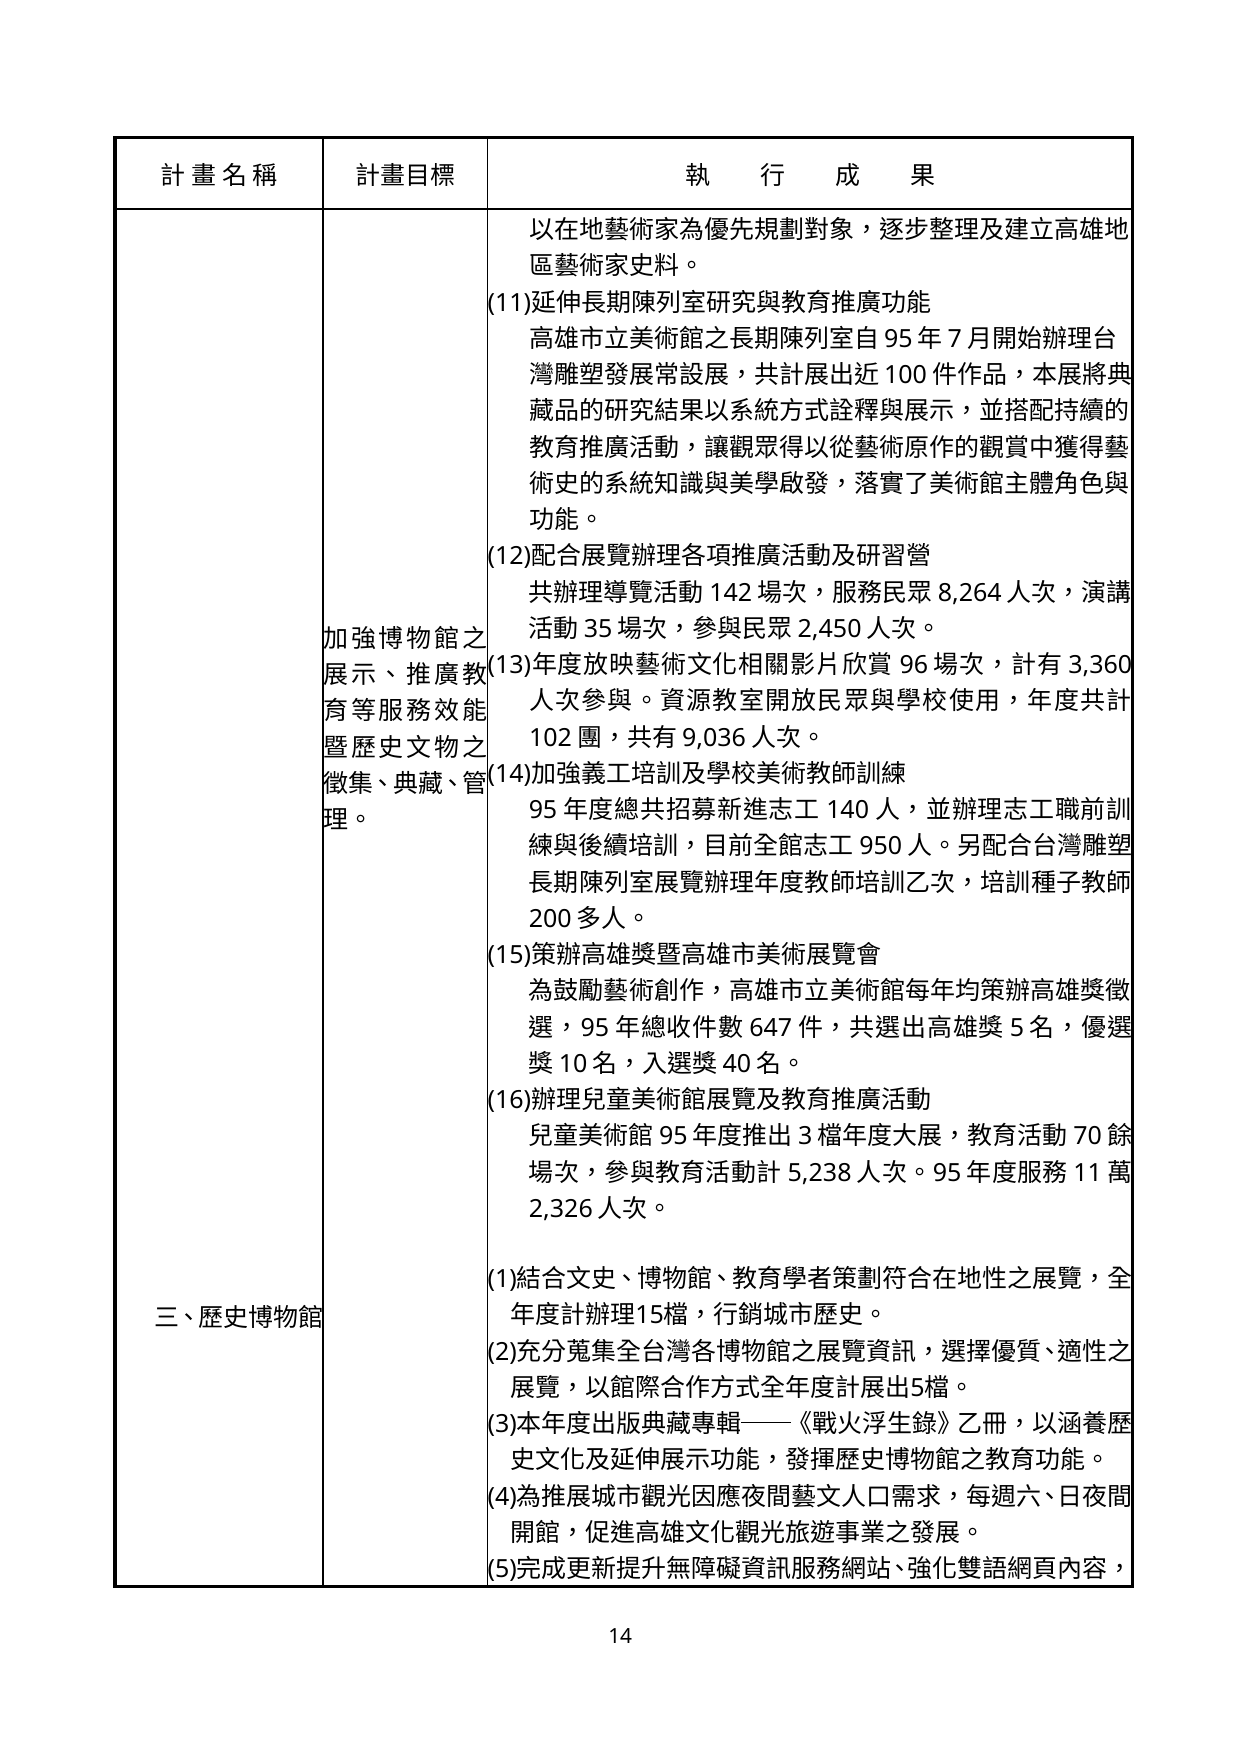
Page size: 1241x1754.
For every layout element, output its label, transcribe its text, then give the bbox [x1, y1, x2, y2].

table_cell 制定各項法規。 文化志工培訓。 1. 文化叢書規畫。 2. 高雄文史調查研究出版。 3. 文學創作與活動推廣。 輔導本市優秀藝文團體至國內外演出，促進文化交流與城市行銷。 邀請國內、外藝文團體至本市演出 1. 訂定補助申請暨審查辦法。 2. 經費補助。 3. 推動本市表演藝術活動。 發展城市音樂專業團隊，促進本市藝術專業形象。 古蹟及歷史建築保存、修復及再利用。 文化資產調查、研究與推廣。 地方文化館之設立、營運與推廣。 本市表演空間之利用規劃與資源調查。 城市文化活動之策辦。 街頭藝術展演扶植與推動。 城市文化導覽員培育。 新故鄉社區總體營造計畫。 1.策辦國際鋼雕藝術節。 2. 將公共藝術與市政建設整合為在地高雄的景觀特色。 3. 透過審議機制輔導各地機關辦理公共藝術業務。 4.活化公共藝術審議功能。 推動駁二藝術特區，發展地方文化產業。 保存紅毛港文物及規劃建置紅毛港藝術文化園區。 推廣文化中心多元休閒文化，落實藝術生活化。 1.於至真堂、至美軒、雅軒及第一、二文物館等展場舉辦157場次展覽。 2. 擴大招幕志工，提升展場服務品質。 1.訂定管理要點及辦法。 2. 建立展覽場地申請制度，辦理各類展覽。 3. 充實表演藝術類館藏及推廣。 1. 續修高雄市志。 2. 編印高市文獻期刊。 3. 編印文獻叢書。 推展本市地方史蹟及文獻工作。 1.春季國殤典禮。 2.祭孔典禮。 3.秋祭國殤。 孔子廟園區、忠烈祠園區，委外經營管理並督導辦理相關展演活動。 紀念碑碑文重新撰寫，且紀念碑重建於仁愛公園內 加強高美館館務管理，辦理美術展覽、典藏管理、推廣、藝術研究等各項工作，以提供市民參與及運用，提昇文化素養及美術鑑賞能力。 加強博物館之展示、推廣教育等服務效能暨歷史文物之徵集、典藏、管理。 規劃不同年齡層閱讀活動，培育民眾閱讀素養，讓閱讀扎根及擴展。 [324, 210, 487, 1585]
table_cell 壹、文化建設與活動 一、文化政策與行銷 (一)文化政策、制度、法規之研訂 (二)文化志工人才培育 (三)文化活動及文化專書出版 (四)文化資訊、文化市場調查與行銷 (五)文化藝術交流活動 (六)藝文團體之扶植與獎補助 (七)本市兩樂團專業補助 二、文化資產保存與維護 (一)文化資產審定、修復與管理 (二)文化資產出版與推廣活動 (三)地方文化館計畫 三、表演藝術推動 （一）表演藝術環境規劃與管理 (二)表演藝術活動之策劃與推廣 (三)表演團體資源的整合與研究 四、視覺藝術推展與社區營造 (一)文化人才培育 (二)社區總體營造推展 (三)公共景觀藝術研習與推廣 (四)加強推動閒置空間運用 （五）紅毛港藝術文化園區 五、中正文化中心管理處 （一）營造文化人文生活圈 （二）辦理各項展覽活動及城市文化交流 (三) 建立管理機制、推廣藝文活動 貳、各項文化社教活動 一、文獻委員會 (一)文獻編纂 (二)推動地方文史工作 (三)祭典活動 (四)廟祠管理維護 (五)高雄市二二八和平紀念碑重建工程 二、美術館 三、歷史博物館 四、圖書館 [117, 210, 322, 1585]
table_header 執 行 成 果 [488, 139, 1131, 208]
table_cell (1) 修訂本市藝文活動經費補助申請暨審查要點，以活絡本市藝文活動。 (2) 修訂本市演藝事業暨演藝人員輔導要點，以輔導本市藝文團隊。 (3)辦理「2006高雄市文藝獎」：本屆文藝獎得獎獎項為：文學類──鄭烱明，音樂類──蕭泰然。頒獎典禮於12月1日在文化中心西側草坪舉行頒獎典禮，以表彰2位得獎人長期對文化藝術的付出與貢獻。 (4)依據「高雄市審查教育文化藝術事務財團法人設立許可及監督要點」之規定，於7月至9月間辦理教育文化事務財團法人執行94年度業務計畫綜合評鑑工作。 擬訂年度文化志培訓計畫，安排實習課程。 出版《高雄文學小百科》：整理過去高雄市重要文學史料，尋找高雄在地文學風貌，擴大範圍徵集高雄市文學發展過程事蹟。 出版《走學高雄書地圖》，把高雄的文學、出版的歷程及15年來讀書會的發展和現況，作一個掃描，為高雄市勾勒出第一張屬於高雄市的城市閱讀地圖。 (1)出版《葉石濤全集》：本市國寶級作家葉石濤畢生的寫作心血結晶《葉石濤全集》第一批小說卷五冊，在本局與國家台灣文學館攜手努力下，歷經3年的資料蒐集彙整、校對編印工作，在12月4日正式發表問世。 (2)辦理「高雄好讀書活動」：以抽獎活動，鼓勵市民朋友踴躍購書，帶動市民好讀書風氣。 (3) 辦理「高雄文學創作獎助計畫」：鼓勵文學創作、提昇文學研究與評論，藉由藉創作主題的發揮，呈現具有高雄特色的海洋文學精神與內涵。 (4)辦理與課本作家面對面研習會：協助國、高中國文教師進行現代文學之鑑賞，並使之用於現代文學之教學工作。 (1) 每月出版「文化高雄」專輯月刊3000萬份。 (2) 發行9期電子報，以網路行銷本市文化活動訊息。 為加強推廣文化藝術交流活動創造本市的藝文團體和國內其他縣市或國外優秀的藝文團體互相觀摩的機會，本局也極積補助本市各藝文團體辦理文化交流活動，95年度計補助17個團隊，共142萬元。 (1) 修訂完成本市藝文活動申請暨審查辦法，建立公平合理補助機制，鼓勵扶植優秀藝文團體及個人從事創作及演出，推廣藝文活動，提升本市文化藝術水準及城市形象。 (2)藝文團體依據「高雄市藝文活動經費補助申請暨審查要點」提出申請，經本局藝文活動經費審查會通過後，即可獲得補助，95年度共通過補助180個申請案件，對本市藝文活動之推展助益匪淺。 (3) 本局每年向文建會爭取經費，辦理本市傑出演藝團隊徵選與獎勵計畫，公開徵選本市從事音樂、舞蹈、傳統戲曲及現代戲劇之演藝團體，已有公開演（展）出或辦理文化活動經驗之團體， 95年度入選團隊6隊，所受扶植團隊均具相當成效。 (1)兩樂團透過不斷辦理各項音樂活動，例如專題音樂會、校園音樂會、社區音樂會、音樂專題講座及配合市府舉辦大型活動，對提升本市音樂水準及藝文生活極有效益。 (2)高雄市交響樂團95年度共辦理社區音樂會、音樂專題會及配合市府舉辦大型活動等，計126場次，其中大型專題音樂會53場次，社區音樂會43場次，校園迷你音樂會30場次。 (3)高雄市國樂團95年度共辦理社區音樂會、音樂專題會及校園音樂會等，計202場次，其中大型專題音樂會34場次，社區音樂會51場次，校園音樂會117場次。 (1)修訂本市文化資產審議委員會設置要點並籌組完成本市文化資產審議委員會。 (2)召開5次高雄市文化資產審議委員會，完成重新審查指定本市遺址、登錄1處歷史建築（葉宗禮墓）及指定1座古蹟（卓夢采墓）。 (3)完成國定古蹟台灣煉瓦會社打狗工場(中都唐榮磚窯廠) ──北煙囪及八卦窯緊急支撐防護工程發包施工及變更設計。 (4)爭取文建會95年度輔導縣市政府辦理「文化資產保存維護工作計畫」、「古蹟歷史建築聚落保存維護工作計畫」及「區域型文化資產環境保存及活化計畫」補助經費，以利推動文化資產保存各項工作。 (5)完成高雄市舊街廓保存修建暨周邊場域環境意象整備之實施策略計畫。 (6)完成5處古蹟委外清潔發包及督導。 (7)完成左營舊城遺址景觀綠美化工程。 (8)完成戰爭與和平紀念公園整體規劃及綠美化工程。 (9)完成高雄市眷村文化館整建及設置統包工程發包及監造案委託。 (1)完成高雄市市定古蹟三塊厝火車站調查研究及修復計畫。 (2)完成高雄市眷村文化潛力普查計畫、高雄眷村文化館軟體展示調查研究案。 (3)完成左營鳳山縣舊城（南門）調查研究及修復計畫。 (4)完成中都唐榮磚窯廠──紅磚事務所修復工程委託規劃設計監造、解體調查及工作報告發包。 (5)95年9月完成市定古蹟高雄州水產試驗場及登山古道調查研究計畫簽約，預計96年8月完成。 (6)95年11月完成歷史建築舊三和銀行調查研究及修復計畫簽約，預計96年12月完成。 (7)辦理打狗戰俘營及戰俘船追悼之旅及新碑落成追思典禮。 (8)辦理228紀念日活動。 (9)辦理文化玉山活動。 (10)辦理鄭成功誕辰382週年紀念活動。 (11)辦理鳳山縣舊城建城180年活動。 (12)辦理中都唐榮磚窯廠文史推廣活動。 (13)辦理戰爭與和平紀念公園啟用典禮活動。 (1)完成95年文化館輔導團甄選，展開年度輔導事宜。 (2)爭取文建會95年地方文化館經費，本府獲補助經費計1,545萬元。 (3)輔導館舍開幕活動：「上雲藝術中心」7月8日辦理「童話‧童畫」展覽開幕暨「地方文化館揭牌」活動。「台灣美電影文化館」7月22日辦理「高雄懷舊電影探索」系列活動開幕。 (4)成立文化館家族交流平台：8月14日文化局辦理「推動地方文化館計畫5年有成，成立「文化館家族交流平台」館際交流暨媒體發表會。 (5)完成文化館交流觀摩活動：8月23～25日辦理金門古蹟文化館產業觀摩之旅。 (6)輔導館舍96年度提案：於11月21日辦理96年度各縣市地方文化館館舍提案分類會議，12月6日辦理初審會議。 (7)辦理文化館行銷推廣 ◎辦理「城市文化．誠品開講」閱讀高雄城市文化館系列講堂，總計8場演講。 ◎辦理《為歷史的蒼茫打光—高雄市古蹟與歷史建築詩集》及《繆思最喜歡居住的城市—閱讀高雄城市文化館》出版事宜、新書發表會。 (8)「旗後砲台130年古蹟故事文化館開館展示行銷計畫」：今年適逢旗後砲台建置完成130週年，為促進古蹟活化，前已研擬企畫申請獲得文建會「95年度地方文化館計畫」經費補助350萬元，辦理旗後砲台環境美化、開館展示、文宣品與文化商品計畫。並於11月29日辦理旗後砲台開館展示記者會。 (1)規劃開闢本市表演藝術場地：配合市府開放市民休憩場所，推動藝術展演活動，提升市民生活品質。於高雄港12號真愛碼頭、13號光榮碼頭、駁二藝術特區等規劃辦理表演藝術；並於前鎮區、小港區辦理「春天的樂章」社區巡演活動。 （2）爭取興建衛武營藝術中心及流行音樂中心： ◎經本局積極爭取，文建會預估83.6億元以籌建「衛武營藝術中心」，目前已進行「高雄國家藝術文化中心新建工程委託規劃設計監造技術服務案」第一階段評審。 ◎經爭取興建流行音樂中心，經建會原則同意流行文化產業中心興建地點為高北兩市，本市原提供「高雄多功能經貿園區特定區」為預定地，新市長上任後，正評估10號碼頭為基地之可行性。 (1)策辦國際性藝術節慶活動：配合2006高雄燈會於高雄港光榮碼頭(13號碼頭)辦理「香港之夜」與「世運之夜」活動，進行文化交流並宣傳高雄世運。 (2)辦理「2006世運嘉年華•戲獅甲藝術節」活動，以「文化傳承、城市交流」為活動主軸，邀請亞洲舞龍舞獅團隊表演，並配合文物陳列展出。 (3)辦理2006城市花季系列活動：分別辦理「黃色迷戀•阿勃勒花季」、「綠光印象•小葉欖仁季」、「翠意沉靜•雨豆季」三場，並配合套書出版。 (4)配合2009高雄世運暖身賽辦理系列文化活動：開幕典禮、選手之夜、世運晚會、運動攀登廣場活動、惜別晚會5場活動。 (5)辦理2006高雄文化玉山活動。 (1)辦理「95年春季街頭．藝術．達人活動」，甄選優秀街頭藝人。 (2)辦理「95年度街頭藝人研習活動」。 (1)7月9日～8月20日辦理城市文化導覽員進階培訓：紅毛港線、鹽埕線各100人次。 (2)9月23、24日、10月8日培訓左營舊城線文化導覽員70名 (3)10月14日～12月3日外語城市文化導覽員培訓：委由高雄市文化愛河協會及高雄應用科技大學辦理，開辦英文8班、日文2班，共培訓300名學員。 (4)建置79名優質城市文化導覽員推薦網頁。 (5)導覽服務：支援政府機關、學校及私人團體文化導覽需求（45件），提供優質解說服務，深受好評；並支援本局駁二藝術特區展覽活動之導覽解說及2006鋼雕藝術戶外教學導覽解說（40梯次）。 (1)成立社區營造中心並依進度規劃執行完成年度社區輔導相關工作。 (2)完成辦理人才培育相關課程八場，並培育相關人才50名以上。 (3)完成甄選並輔導11個社區營造點完成提案計畫並執行之。 (4)辦理95年度社區營造點成果展~社造第一味．高雄YES，共有19社區參與盛會。 (5)10月14日～10月29日文化深度之旅：委由高雄市舊城文化協會承辦，以北高雄為文 化觀光遊程，規劃4條深入社區聚落及文史景點之文化觀光路線，帶領民眾實地領略在地獨特產業及人文特色。共辦理28梯次，計有1200人次參加，獲得民眾一致好評。 (1)於新光碼頭策辦藝術活動，加強行銷推廣，以利群眾觀賞藝術與環境結合之視覺美感。 (2)以藝術家與民眾的互動為主軸，強調市民的參與性。 (1)完成五福國際觀光大道公共藝術設置計畫，共有五件作品，座落於五福四路鹽埕區路段。 (2)完成公共藝術設置專屬網站。 (3)本年度公共藝術基金，截至年底共計納入公共藝術基金經費約為1141萬元。 (4)完成「壽山龍井登山步道」之公共藝術設置案。 (5)透過審議機制，共審議28案公共藝術設置案。 (1)4～5月辦理南方生活陶‧駁二賞陶趣展覽活動並開放駁二倉庫供大專院校辦理畢業展。 (2)製作駁二專屬網站，並與其他藝術村相互聯結，廣為行銷宣傳。 (3)6月～8月辦理織染生活之美展覽活動。 (4)9/9～10/22辦理「駁二～國際文化公仔創意特展」。 (5)11～12月辦理駁二當代藝術展。 (6)95年11月～96年1月辦理創意金屬工藝展覽。 (1)紅毛港文化保存作業：完成影像紀錄、文獻史料調查及文物蒐集、建築測繪、模型製作案，以及辦理虛擬實境設計開發及網站建置、文化故事出版等多項軟體建設發包作業。 (2)規劃辦理紅毛港具文化價值建物的局部構件拆除保存工程規劃設計、解體調查、監造及工作報告案發包事宜。 (3)紅毛港文化園區建置作業，完成腹地範圍之確定，並進行先期規劃作業，提出建置經費需求。 (1)狗年春節期間於文化中心廣場辦理「2006年春節民俗藝文大彙演」活動，參觀人潮踴躍，初一開幕即突破四萬人次，經中國時報全國性統計各縣市春節活動之人潮與豐富化，獲觀光局列為全國觀光人次第三名之榮耀。 (2)辦理「第12屆金爵獎國際調酒大賽」於4月29至5月2日共計4天於音樂館戶外及至德堂二地擴大舉行，國內外與會專業人士超過500人，賽事活動吸引眾多民眾觀賞。 (3)11月25日 辦理「雨豆茶宴」活動，結合民眾自組報名隊伍、八大不同族群茶席，在雨豆樹下泡茶、喝茶、聽音樂，倡導城市「慢活」概念，讓市民體驗無界限的人文藝術都會生活，營造優質休閒生活環境，市長蒞臨現場與民眾一起享受悠閒秋日午后時光，吸引上千人次參加。 (4)主辦「高雄市藝術市集」，自6月17日起每週六16:00～21:30於文化中心西側藝術大道浪漫登場，集結各式實用性或裝飾性手工創意藝術品展演，同時也有街頭藝人的駐點演出，廣受好評，原試辦至9月，因好評不斷，將常態性持續辦理，已有萬人以上人次參與。 (5)為鼓勵市民能積極參與國際名劇的欣賞，特別邀請知名廣播主持人宋銘，於12月24日假至善廳辦理西洋名劇「貓」演前賞析講座，讓觀眾於欣賞「貓」劇前，可以更深入了解該劇的創作過程、演出特色及節目內容。 (6)辦理「水岸花香植樹種花專案」：市府工務局撥給本局「水岸花香植樹種花專案」經費1050萬元，辦理文化中心園區及週邊景觀綠美化工程，已完成測量，景觀綠化設計細部修正中，將可營造出更具氛圍的藝文空間場域。 (1)於5月19日至31日策劃辦理「閱／讀 繆思的容顏作家影展」：邀請近百位作家提供個人生命記憶中，最珍貴或值得緬懷的影像圖片，以展覽的形式呈現並設置高雄作家專區，讓讀者認識在地作家。參觀民眾達5497人次。 (2)辦理「亞洲水彩聯盟巡迴展」，於6月17日起分別在高雄、台南、台東、等縣市辦理極獲好評，並於8月13日辦理完畢計有7568人次參加。 (3)辦理「生活美學設計展」、「彭見成畫展」、「林智信油畫個展」：於9月9日至10月4日陸續策劃「生活美學設計展－戀戀自拍．愛現高雄、 彭見成──老虎之戀丑展、 林智信藝術創作展」等展覽，參觀民眾共達14719人次。 (4)辦理高雄杯書法比賽，分為長青組、社會組、高中組、國中組、國小高年級組、國小中年級組共6組，經過初賽、複賽，各組選出前五名，另選出優選、佳作、入選作品，共計267人得獎，於12月16日假至美軒舉行頒獎典禮，並展出得獎作品至27日。 (1)因應展演、資訊及影音圖書服務業務的擴增，擴大招募志工，透過新聞媒體、公告、網路等方式招募， 95年志工總人數為178人。值勤區域主要包括圖書館、表演藝術資訊館、至真堂等六個展覽場、至善廳、至德堂等，並機動支援本局及市府辦理之重大活動。 (2)本局志工團隊表現優異，參加文建會95年第15屆表揚文化機關（構）績優義工活動「績優義工個人」推薦1人得服務績優金牌獎、7人得服務績優銅牌獎及參加內政部志願服務獎勵1人得金牌獎、6人得銀牌獎、8人得銅牌獎，參加高雄市政府志願服務獎勵共17人得金質獎、24人得銀質獎、21人得銅質獎，成果豐碩。 (1)於3月30日召開審查九十六年度上半年兩廳堂檔期申請作業。 (2)於11月30日召開審查九十六年度下半年兩廳堂檔期申請作業。 (3)由本局與文建會共同合辦，委託台灣技術劇場協會、螢火蟲劇團於7月15日~10月1日假本局至善聽會議室及表演藝術資訊館辦理「技術劇場專業人才培訓計畫」系列課程；另於95年12月～96年4月由本局與文建會共同辦理「衛武營藝術文化中心」新建相關人才培育系列研習課程，包括「技術劇場專業人才培訓－舞台監督專業班」及「表演藝術行政人員培訓」，本局配合提供研習場地協助等相關事宜。 修訂「高雄市中正文化中心展覽活動申請表」，並完成96年度至真堂、至美軒、雅軒、第一及第二文物館檔期申請及審查作業。 (1)動支第二預備金250萬元辦理「行動音樂館」：為豐富民眾生活內涵，提升音樂素養，認識本土音樂，推廣本土人文藝術，進而提增國際音樂，延伸音樂館的資源，把行動音樂車化身為城市的音樂精靈，將典藏在本局的寶藏，送到城市各個角落。 (2)動支第二預備金500萬元辦理擴增「表演藝術圖書館」主題功能：為提升本市表演藝術創作力及台灣表演藝術國際能見度，增設相關表演藝術軟硬體設備，購入中、西文表演藝術類書籍、視聽資料、電子資料庫等，及更新讀者查詢區硬體設備，以充實本館表演藝術館藏，建構南部地區之「表演藝術圖書館」，提供專業資訊，培養藝術欣賞人口。 (3)「表演藝術跨領域創作養成計畫──共讀紅樓夢」系列活動：自4月14日-6月30日於表演藝術圖書館展開，活動內容：包含研習會夜讀、晨讀、聆戲、看展、饗美食；義務李老師說故事8場次、說故事宅配到校園、表演藝術特展導覽、跨界藝術論壇，結合本局表演藝術圖書，發展音樂、舞蹈、戲劇等藝術呈現，藉由情境的、肢體的感官互動方式來閱讀紅樓夢。 (4)「水岸花香文化城」數位廣播節目：自10月1日～12月31日，共20集，每集60分鐘，每集安排兩個單元，每單元以30分鐘為製作單位，進行「水岸花香文化城」數位廣播錄製事宜，區分為音樂、舞蹈、戲劇、戲曲、文化行政等類別，邀請表演藝術家與陳郁秀等在該領域有突出表現人士前至本館錄製，目前依進度進行中，並配合「用城市文化館閱讀高雄」12月2日於大統10樓誠品店辦埋活動，以建構「高雄市表演藝術家數位駐館計畫」網絡交流平台之基礎。 (5)95年度「全國好書交換」活動：自7月30日～8月12日，於文化中心圖書館一樓大廳及兒童館，7月30日、8月6、12日辦理相關活動，除延續往年的捐、換書方式外，更增加「好書」與「閱讀經驗」的交換活動，12日「呷冰看冊」活動當天到館人數約850人次，期間總收書量2030冊，交換書量2088冊，實際參與換書人數173人，以家庭親子居多，也讓閱讀交流更具紮根的行動力。 (6)「表演藝術跨領域創作養成計畫--狂想德國」系列活動：自11月15日至12月底辦理德國系列活動，結合左派舞蹈協會、文藻外語學院、台北德國文化中心、台北皇冠藝文中心，將以碧娜．鮑許海報展、文化資訊展、書展、影片播放、講析、研習營、遊學導覽、舞蹈演出等多面向呈現。近年來，隨著多元文化發展的趨勢，戲劇、舞蹈、音樂及傳統技藝等表演藝術的整合亦日趨重要。鑒於德國於現代表演藝術的整合上居世界領導地位，希望能夠以「多元文化、友愛包容」的精神，號召更多港都人來關心表演藝術的發展、參與這項文化的盛宴。 (1)至中央學術機構及國家圖書館台灣分館蒐集相關典籍資料。 (2)在高雄市作田野調查採集相關調查資料。 為保存地方文獻，按季編印《高市文獻》期刊，95年12月底前計出版第19卷第1～4期，每期發行1000本，分送全國各圖書館、各級學校、學術機構、文史工作者等參閱，並送政府出版品展示中心（青年書局）、國家書坊台視總店、五南文化廣場、南天書局、高雄市政府文化局消費合作社、有限責任高雄市美術館消費合作社等處展售。 (1)出版《舊城滄桑－鳳山縣舊城建城180年懷舊》。 (2)出版《鳳山縣舊城建城180週年學術研討會論文集》。 (3)出版《高雄市體壇記事》。 (4)出版《高雄市酒吧街文化初探》。 (5)出版《祭孔特刊》。 (1)辦理「海洋傳奇──元老憶述碼頭煙雲」座談會，邀請本市各界耆老針對高雄市歷史沿革、親身經歷、各區發展淵源作口述憶往，引發民眾對於城市歷史的興趣，催化城市新文化，以提倡本市文化活動，豐富本市精神內涵。並將紀錄，刊載於《高市文獻》期刊第19卷第2期。 (2)辦理「大家鬥陣來聽故事──打狗傳奇」系列講座活動，95年1月16日、2月22日、6月22日、8月22日、9月22日陸續在前金、苓雅、鹽埕、楠梓、小港各區公所辦理「前金的故事」、「苓仔寮傳奇」、「鹽埕的前世今生」、「楠梓區的傳說」及「小港區的由來與發展」等5場講座活動，講述該區有趣的傳說及奇聞軼事等，頗獲好評。 (3)舉辦「鳳山縣舊城建城180週年」學術研討會，會中邀請學者專家發表7篇論文及舉行一場綜合座談。共有地方文史工作者、各大學院校文史系（所）學生、研究生暨各級中小學教師參與盛會。 (4)辦理「校園文化列車鄉土文化」活動，為推動本土文化在校園紮根，提昇教師本土文化養，加強本土文化與學生生活經驗的結合，於4月13日及4月20日分兩梯次在高雄市立福山國中舉辦「本土文化種子團隊」研習活動，。5月15日在市立民權國小舉辦一場「紅毛港的故事」專題講座活動，對即將消失的紅毛港做一歷史回顧，演講內容豐富，演說生動活潑，充分發揮歷史教育紮根校園的功能。 (5)辦理「從打狗到高雄」演講活動，於右昌國小舉辦一場「從打狗到高雄」文獻講座，參加對象包括後勁、援中、加昌、右昌、楠陽、翠屏、楠梓國小等七所國小教師及家長，反應熱烈。 (6)辦理「95年度高雄市民俗及有關文物普查」，為瞭解本市現有最特殊、具代表性、稀有性之民俗與有關文物，本會分年分期實施，本年普查以小港區及鼓山區為執行範圍。 本市95年春祭國殤典禮於3月29日上午8時在壽山忠烈祠舉行，由葉代理市長菊蘭主祭，各機關首長陪祭，各界代表、學校師生、烈士遺族等與祭，典禮後由市長代表本市各界慰問烈士遺族。 高雄市各界紀念大成至聖先師孔子二五五六周年誕辰釋奠典禮，葉代理市長菊蘭擔任正獻官，本巿各界首長擔任分獻官，本府各局、處首長擔任陪祭官，祭祀禮儀依古禮程序進行，典禮隆重盛大。 本市95年秋季國殤典禮於9月3日上午8時在壽山忠烈祠舉行。由葉代理市長菊蘭主祭，各機關首長陪祭，各界代表、學校師生、烈士遺族等與祭，典禮後由市長代表本市各界慰問烈士遺族。 兩祠廟委外經營節省公部門支出維護費、水電費、環境清潔費、保全費計129萬元。及收取權利金156.5萬，並辦理科舉文化展、台灣方地自治史料展等相關活動。 本市二二八和平紀念碑碑文依史實呈現，並重建於仁愛公園內，是本市和平指標，不僅多一處提供民眾紀念、教育、休閒等多功能場所，亦增加愛河附近公共藝術景觀，提昇本市觀光價值。 (1)推動兩岸藝術交流 辦理「王朝秘寶──古中原考古文物展」，促使對岸重要考古成就來台展出，介紹中華傳統文化菁華，讓南部民眾親睹珍貴文物風采，了解人類文明發展。 (2)辦理國際藝術交流 辦理「渡──當代高雄芝加哥十人展」、「古老文字的當代表現──昆特‧于克文字創作展」、德國藝術家「索薇‧馮‧克雷動畫手稿展」、「關於我們──貝里斯當代藝術展」、「榮耀之門──法國十九世紀沙龍展」、「生態美學：藝術的力量與公共生活國際生態藝術研習創作工作坊」、「比利時藝術家Wim Delvoye：CLOACA下水道作品展」等國際性展覽及研討會，介紹國際藝術潮流與發展，促進與國際之互動交流，開拓民眾藝術視野。 (3)推動在地藝術發展 辦理「中華民國95年高雄市美術家聯展」、「美術高雄2005──高雄陶」及「市民畫廊」、「向前輩藝術家致敬：沉默中的尊嚴──莊索回顧展」等多位在地藝術家展覽，鼓勵與高雄有淵源之藝術家創作及展出，並呈現出高雄地區藝術生態及文化風貌的多樣化。 (4)發展當代藝術 辦理「創作論壇」徵件性展覽，以及合作辦理「科光幻影‧音戲遊藝」鼓勵優秀藝術家，激發跨領域與多元媒材之當代創作，並推動藝評風氣。 (5)辦理「2005高雄國際貨櫃藝術節」視覺藝術展 展出國內、外著名藝術家之作品。藉由本藝術展之辦理，展現高雄海洋工業之都的特色，形塑城市藝文風格。 (6)整理台灣藝術發展 提出嶄新觀點如「綠色奇蹟：藝術與環境生態的對話」藉由藝術創作觀照土地生命歷史、「島嶼之歌──有關海的二十四種表現」、「蔓蕪：陳幸婉、李錦繡、邱紫媛、曾愛真」、「台灣美術與社會脈動2：寶島曼波」。 (7)爭取典藏經費充實典藏 本年度高雄市立美術館除原編列的典藏預算700萬元外，還特別爭取動支市長第二預備金共2,700萬元充實典藏。以台灣南島語系當代藝術、區域風格代表作品、台灣中青輩優秀作品、雕塑，以及台灣美術史重要藝術家作品等為典藏方向，建立館藏特色，增加美術館之競爭力。 (8)出版「典藏目錄2004～2005」 將2004～2005兩年間所典藏的256件藝術作品之相關資料編輯成冊，此彙編的成果同時成為各界查詢美術相關資料的重要依據。 (9)發行《藝術認證》雙月刊 高雄市立美術館發行的《藝術認證》雙月刊，為國內少見集學術及育樂於一體的官方藝術雜誌，可作為南部藝術界重要的發聲平台。現已發行至第11期，95年度6期均已發行，年度執行進度達100％。 (10)推動向前輩藝術家致敬系列研究展 以在地藝術家為優先規劃對象，逐步整理及建立高雄地區藝術家史料。 (11)延伸長期陳列室研究與教育推廣功能 高雄市立美術館之長期陳列室自95年7月開始辦理台灣雕塑發展常設展，共計展出近100件作品，本展將典藏品的研究結果以系統方式詮釋與展示，並搭配持續的教育推廣活動，讓觀眾得以從藝術原作的觀賞中獲得藝術史的系統知識與美學啟發，落實了美術館主體角色與功能。 (12)配合展覽辦理各項推廣活動及研習營 共辦理導覽活動142場次，服務民眾8,264人次，演講活動35場次，參與民眾2,450人次。 (13)年度放映藝術文化相關影片欣賞96場次，計有3,360人次參與。資源教室開放民眾與學校使用，年度共計102團，共有9,036人次。 (14)加強義工培訓及學校美術教師訓練 95年度總共招募新進志工140人，並辦理志工職前訓練與後續培訓，目前全館志工950人。另配合台灣雕塑長期陳列室展覽辦理年度教師培訓乙次，培訓種子教師200多人。 (15)策辦高雄獎暨高雄市美術展覽會 為鼓勵藝術創作，高雄市立美術館每年均策辦高雄獎徵選，95年總收件數647件，共選出高雄獎5名，優選獎10名，入選獎40名。 (16)辦理兒童美術館展覽及教育推廣活動 兒童美術館95年度推出3檔年度大展，教育活動70餘場次，參與教育活動計5,238人次。95年度服務11萬2,326人次。 (1)結合文史、博物館、教育學者策劃符合在地性之展覽，全年度計辦理15檔，行銷城市歷史。 (2)充分蒐集全台灣各博物館之展覽資訊，選擇優質、適性之展覽，以館際合作方式全年度計展出5檔。 (3)本年度出版典藏專輯──《戰火浮生錄》乙冊，以涵養歷史文化及延伸展示功能，發揮歷史博物館之教育功能。 (4)為推展城市觀光因應夜間藝文人口需求，每週六、日夜間開館，促進高雄文化觀光旅遊事業之發展。 (5)完成更新提升無障礙資訊服務網站、強化雙語網頁內容，增設兒童網頁重視網路數位學習，延伸典藏、展示、推廣等功能。 (6)配合展覽及針對特定歷史文化主題，於年度內舉辦具特色之推廣活動計 26 場次，發揚傳承本地歷史文化。 (7)加強高雄歷史文化教育推廣，針對不同年齡層規劃相關研習活動，並舉辦親子DIY活動、現地實察、專題演講等計 44 場次，以增進參觀效果，促進市民之鄉土感情與認同。 (8)委託學者專家完成本館紙類典藏文物檢視登錄及保存維護工作，有利爾後之出版、展陳與推廣。 (9)推動典藏文物數位化，辦理委外拍攝工作，本年度完成1,365件，並建立文物登錄系統，完善典藏管理機制，提供民眾使用與研究。 (10)宣導推展文化資產保存觀念與工作，進行文物史料徵集、購置，以豐實館藏及保存文化資產，本年度購置347項市民捐贈文物871項。 (11)配合新修正文化資產保存法規定，籌組成立本市古物審議委員會， 並舉辦二梯次本市古物類文化資產保存研習會，邀集公私立古物保管機關(構)及文史團體共同參與，研習文資法作業流程及專業保存維護知能，計有80人參加。 (1)95年1月7日策辦「陪寶貝讀繪本」活動，由葉代理市長菊蘭親自為小朋友說故事，系列活動共3,000親子參加，開啟城市閱讀運動。 (2)實施通閱服務，讀者可就近各館借書還書。95年度總計辦理通借冊數13,936冊，通還冊數共87,496冊。 (3)開辦班級借閱證：凡本市國小導師得憑教師證辦理，每證可借書50冊，借期二個月，95年度辦理張數為328張，以推廣校園閱讀風氣。 (4)開辦家庭借閱證：凡本市家戶其成員得憑戶口名簿辦理，每證可借書20冊，過期期刊5冊，借期28天，95年度辦理張數為5,392張，以推廣家庭閱讀風氣。 (5)各項閱覽統計數據：截至95年12月止，借閱670,637人次，還書1,088,235人次，利用自修室1,218,681人次，書庫閱覽1,093,329人次，參加推廣活動251,414人次，網路利用423,735人次，利用視聽人數898人次，其他（預約、OPAC預約、辦證、補證、使用電腦、館際合作）306,205人次，總計利用圖書館人數為5,053,134人次，較去年同期4,362,275人次，成長690,859人次。 (6)辦理「文學家駐館」活動：每2週邀請1位高雄作家駐館，提供個人創作文物展與文學講座，以行銷高雄作家，拉近作家與民眾距離。95年共邀請24位高雄作家駐館，共辦理24場作家創作文物展，與24場文學講座，總計參加人次共11,029人。 (7)辦理「送文學到校園」系列講座，邀請年輕人喜愛的作家與課本作家深入本市高中校園，與學生分享文學的賞析心得及寫作的的心路歷程， 期能激發年輕人對文學創作的興趣，95年共辦理8場次，參加人次2,360人。 (8)辦理青年文學徵稿活動，由本館提供稿費與發表平台，鼓勵年輕一代對文學有興趣者寫作，並勇於發表。95年共收到稿件510件，入選60篇，並與遠景出版社合作，出版《晴天的歌聲──高雄青年文學選集》。 (9)辦理全民寫作培訓班：與高雄市港都文藝學會合辦，邀請資深作家用深入淺出的方式提升市民閱讀力，並藉由一系列的課程教導有心創作的市民投入創作，從中學習各種文學創作技巧，95年共辦理總計7場次，參加人次計152人。 (10)每週六、日辦理「FUN心聽故事」活動，由故事媽媽在11個分館為小朋友說故事，本年度策辦共計743場21,524人參加。 (11)響叮噹兒童讀書會3月至6月、9月至12月於11個分館辦理，招收國小四至六年級小朋友，每個分館20位小朋友參加每月上課2次，藉由專業老師的帶領,指導小朋友共讀。 (12)為推動城市閱讀運動，推出「與局長讀書」活動，由文化局局長王志誠親自推薦圖書與讀書會夥伴共讀，並經過討論及心得分享等，95年度共進行20場參與人數共有630人。 (13)「與作家有約」系列講座，每月邀請局長親自推薦書籍之作者至圖書館與民眾面對面，暢談其創作理念，95年度共辦理11場參與人數1300人。 (14)行銷分館： ◎2月份寶珠分館策辦「親子查資料比賽」，共有100多人組隊參賽，民眾反應熱烈。 ◎3月份鹽埕分館辦理「高雄漫畫祭」系列活動，藉以形塑鹽埕分館成為「高雄漫畫館」之特色館藏，並促進民眾利用圖書館資源，達成彰顯圖書館特色之目標。 ◎8月份新興分館與行政院勞工委員會職業訓練局及中華民國無障礙科技發展協會合辦盲用電腦研習營。 ◎9月至10月份楠梓分館運動舉辦「悅讀YOUNG起來系列活動」，整個系列活動包括2009世界運動會在高雄資料展、穿越時空說世運、運動悅讀健康主題書展及「我愛運動」徵文比賽，楠梓分館並購置1000多本運動與健康相關圖書提供閱覽。 ◎12月份翠屏分館辦理飲食文化館藏特色行銷活動，整個系列活動包括「食在有料」有獎徵答及「書香美食──無國界料理」記者會，邀請高雄餐旅學院圖書館館長及老師屠國城現場展示法國、義大利、日本料理之特色，參加記者及來賓人數約40人。 (15)4月22日上午在中正文化中心正門舉辦了一場競爭激烈的『創意說故事擂台大車拼』，共有南台灣40個隊伍報名參加，高手過招非常精彩，有遠從屏東以及台南縣北門鄉的小朋友一起參加，現場熱鬧非凡。 (16)4月25日下午1時30分假市府中庭辦理「高雄市公共圖書館藏書突破153萬冊」記者會，市立圖書館自93年11月起進行「一人一書‧幸福高雄」募書募款活動，受到社會各界人士共襄盛舉熱烈參與，共募集到841萬元及圖書16萬冊，經過一年的努力，動員人力作圖書分編及加工等工作，加上94年底動用市長第二預備金600萬元之挹注，已於95年3月底館藏量達到153萬冊，提前7年達到市民一人一書之目標，至95年底，本市公共圖書館總藏書量共1,694,375冊。 (17)全國第一次以現場即興創作形式的手工繪本書比賽，5月27日上午9時於社教館熱烈展開，共吸引了本市近100隊國小小朋友組隊參加，大家玩手工、飆創意現場製作一本屬於自己的手工繪本書，主題為「咱的水高雄」。 (18)7、8月於11個分館辦理「圖書館之旅」，參加對象為國小四至六年級學生，藉由活動讓小朋友認識圖書館資源。 (19)7、8月配合國中圖辦理「全國好書交換日」活動，本市有13個公共圖書館參與本活動，共募集到近2萬冊圖書，吸引了將近7,000人參與本活動，本市13個據點換書成功的人數近3,000人，換書的冊數超過1萬4千多冊。 (20)95年8月6日與國立台灣大學圖書資訊學系合辦「常用的針灸穴道保健及其數位學習」數位典藏融入終身學習講座，活動地點於三民分館一樓禮堂，活動對象為一般民眾，活動內容介紹如何運用「當代針灸大成‧數位典藏網站」的數位資訊及家庭常見疾病的簡易穴道保健，活動主講人為致遠管理學院資工系陳擎文老師，參與人次73人。 (21)8月23及24日於總館中興堂辦理「台灣囝仔歌──海洋的律動、歡愉的兒歌」活動，共有對台灣囝仔歌有興趣的民眾60多人參加，課程內容包括劇場囝仔歌、鄉土囝仔歌、現代台灣囝仔歌等。9月10日(週日)於楠梓、三民、鹽埕、左營及新興等分館各招收親子30對。辦理「親子戲童年──唸謠遊戲」。 (22)辦理本市「故事媽媽」認證培訓活動第2屆，9月12日至28日於總館中興堂舉行，初階班共有170名，進階班共有60名參加，邀請故事屋創辦人張大光先生、台南社大講師林美琴老師及悅讀學堂執行長葛琦霞擔任講座，課程結束後須15次至學校或圖書館作說故事實習，得以發給結業證或認證。 (23)主動爭取企業界捐款180萬元購置行動圖書館圖書巡迴車及故事媽媽列車，將圖書送至偏遠地區嘉惠市民，並將故事媽媽說故事活動延伸至社區及學校；11月1日上午11時於中正文化中心藝術大道舉行「行動圖書館暨故事媽媽列車啟動儀式」，邀請代理市長葉菊蘭蒞臨主持，並頒發感謝狀感謝23個贊助單位。 (24)為了結合全國各縣市故事媽媽，作橫向的連結與溝通，進一步凝聚全國故事媽媽的能量，11月16及17日於總館中興堂辦理「2006全國故事媽媽一起來麻吉」活動，有來自連江縣、澎湖縣、宜蘭縣、花蓮縣、台東縣等22個縣市27個單位共有250位故事媽媽參加，課程包括愛的故事媽媽表揚、麻吉擂台及麻吉密笈等，晚上並安排夜遊愛河導覽行程。 (25)95年12月1日高雄文學館爭取文建會地方文化館350萬經費補助，建置「高雄作家資料專區」暨數位化典藏，並舉辦開幕典禮，共典藏139位高雄作家資料。 (26)與國家圖書館合辦「公共圖書館館員在職進修」，本年5、9、10月分3期於鼓山分館舉行，共有南部六縣市公共圖書館館員220人參加，強化圖書館從業人員專業能力。 (27)與中華民國圖書館學會、文藻外語學院及美國在台協會合作，於12月7日假文藻外語學院合辦「共創閱讀新世紀」視訊研討會，共有來自全國各縣市圖書館員90人參加，藉由與美國圖書館學會會長(Ms.Burger)視訊連線對談，及安排國內經營有特色成效圖書館的經驗分享，使圖書館從業人員了解美國圖書館推動閱讀的現況及國內圖界彼此合作的方法和運用社區資源的實例。 (28)95年12月12日中華民國圖書館學會委託辦理「國民中學圖書館員營運知能研習」，共有本市國民中學圖書館館員約40人參加，邀請市圖館長施純福、台中教育大學社教系教授賴苑玲擔任講師，主題為「都會閱讀──高雄市立圖書館創新服務與行銷推廣」、「國民中學圖書館設立及營運基準內涵」及「國民中學圖書館營運策略」。 (29)高雄市「行動圖書館暨故事媽媽列車」啟動，行動圖書館提供2,000本書供小朋友借閱，及故事媽媽為小朋友說演故事，11月及12月共辦理9場，列車開抵本市仁愛國小、援中國小、明正國小、港和國小等偏遠地區國小，及內政部南區兒童之家等單位。 (30)辦理「網路資源利用──資料庫學習之旅」研習活動，參與人次194人。 (31)辦理「網路資源利用──tumble互動英文電子書」研習活動7梯次，參與人次190人。 (32)與國家圖書館遠距服務中心合辦「遠距圖書服務系統──南區說明會」1場次，參與人次共21人，活動內容介紹國家圖書館提供之遠距圖書服務系統操作使用方法。 (33)提供法源法律網、慧科新聞知識庫、詞林廣粹、美加留學資訊網、台灣史地與中國歷史影音資料庫──歷史台灣20集等資料庫共10種，供民眾查詢使用。 (34)提供tumble互動英文電子書、小魯兒童電子書及netlibrary電子書等共3種電子書，供民眾查詢使用。 [488, 210, 1131, 1585]
table_header 計畫目標 [324, 139, 487, 208]
table_header 計 畫 名 稱 [117, 139, 322, 208]
